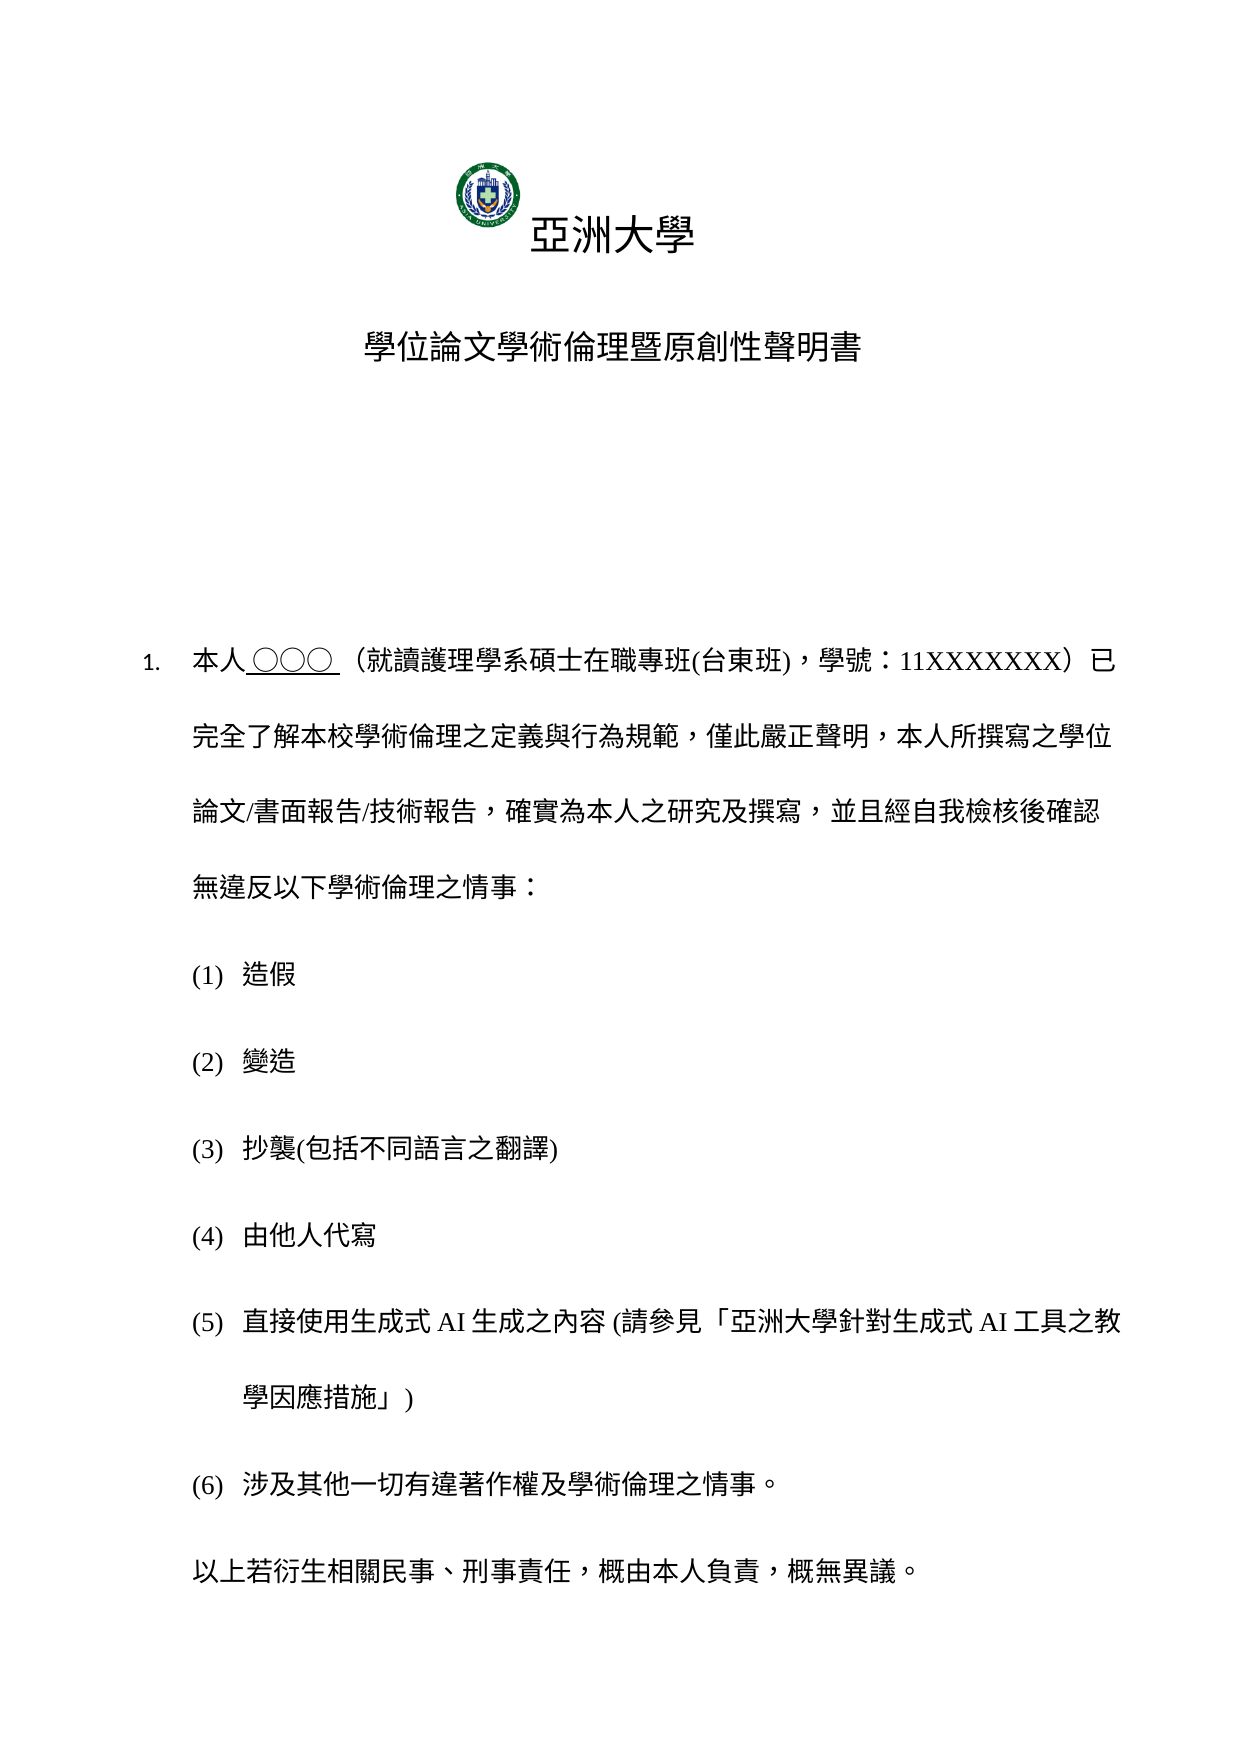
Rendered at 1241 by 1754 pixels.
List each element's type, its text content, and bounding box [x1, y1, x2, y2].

list 以上若衍生相關民事、刑事責任，概由本人負責，概無異議。 [192, 1532, 1122, 1607]
list 直接使用生成式AI生成之內容 (請參見「亞洲大學針對生成式AI工具之教學因應措施」) [192, 1282, 1122, 1433]
text 學位論文學術倫理暨原創性聲明書 [103, 307, 1122, 383]
list 由他人代寫 [192, 1195, 1122, 1271]
list 抄襲(包括不同語言之翻譯) [192, 1108, 1122, 1184]
picture [454, 161, 521, 228]
text 亞洲大學 [103, 194, 1122, 270]
list 造假 [192, 935, 1122, 1010]
list 本人 ○○○ （就讀護理學系碩士在職專班(台東班)，學號：11XXXXXXX）已完全了解本校學術倫理之定義與行為規範，僅此嚴正聲明，本人所撰寫之學位論文/書面報告/技術報告，確實為本人之研究及撰寫，並且經自我檢核後確認無違反以下學術倫理之情事： [142, 621, 1122, 923]
list 變造 [192, 1022, 1122, 1097]
list 涉及其他一切有違著作權及學術倫理之情事。 [192, 1445, 1122, 1520]
